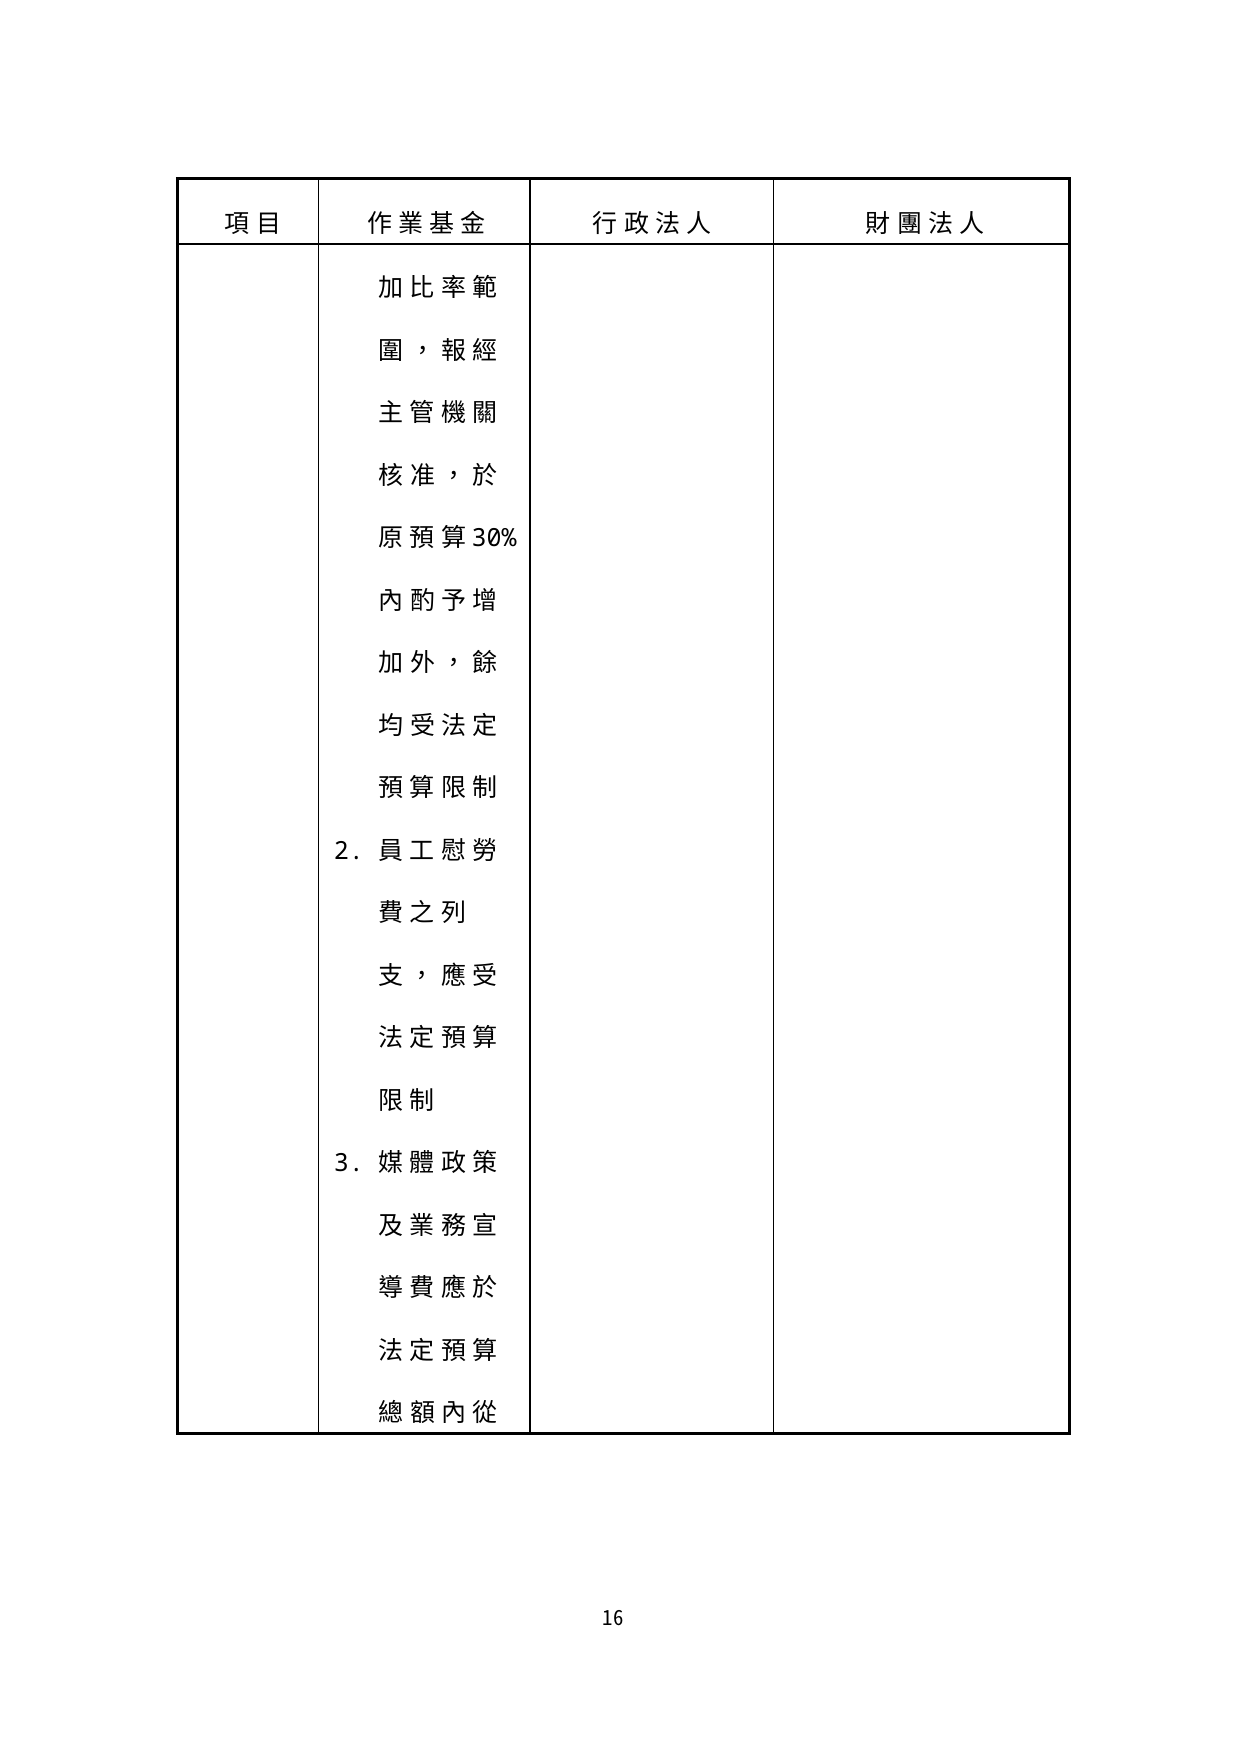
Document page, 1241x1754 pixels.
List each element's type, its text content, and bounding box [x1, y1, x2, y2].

table_header 行政法人 [531, 180, 773, 243]
table_header 項目 [179, 180, 318, 243]
table_header 財團法人 [774, 180, 1068, 243]
table_cell [179, 245, 318, 1432]
table_cell 加比率範圍，報經主管機關核准，於原預算30%內酌予增加外，餘均受法定預算限制 員工慰勞費之列支，應受法定預算限制 媒體政策及業務宣導費應於法定預算總額內從 [319, 245, 529, 1432]
table_cell [531, 245, 773, 1432]
table_cell [774, 245, 1068, 1432]
table_header 作業基金 [319, 180, 529, 243]
